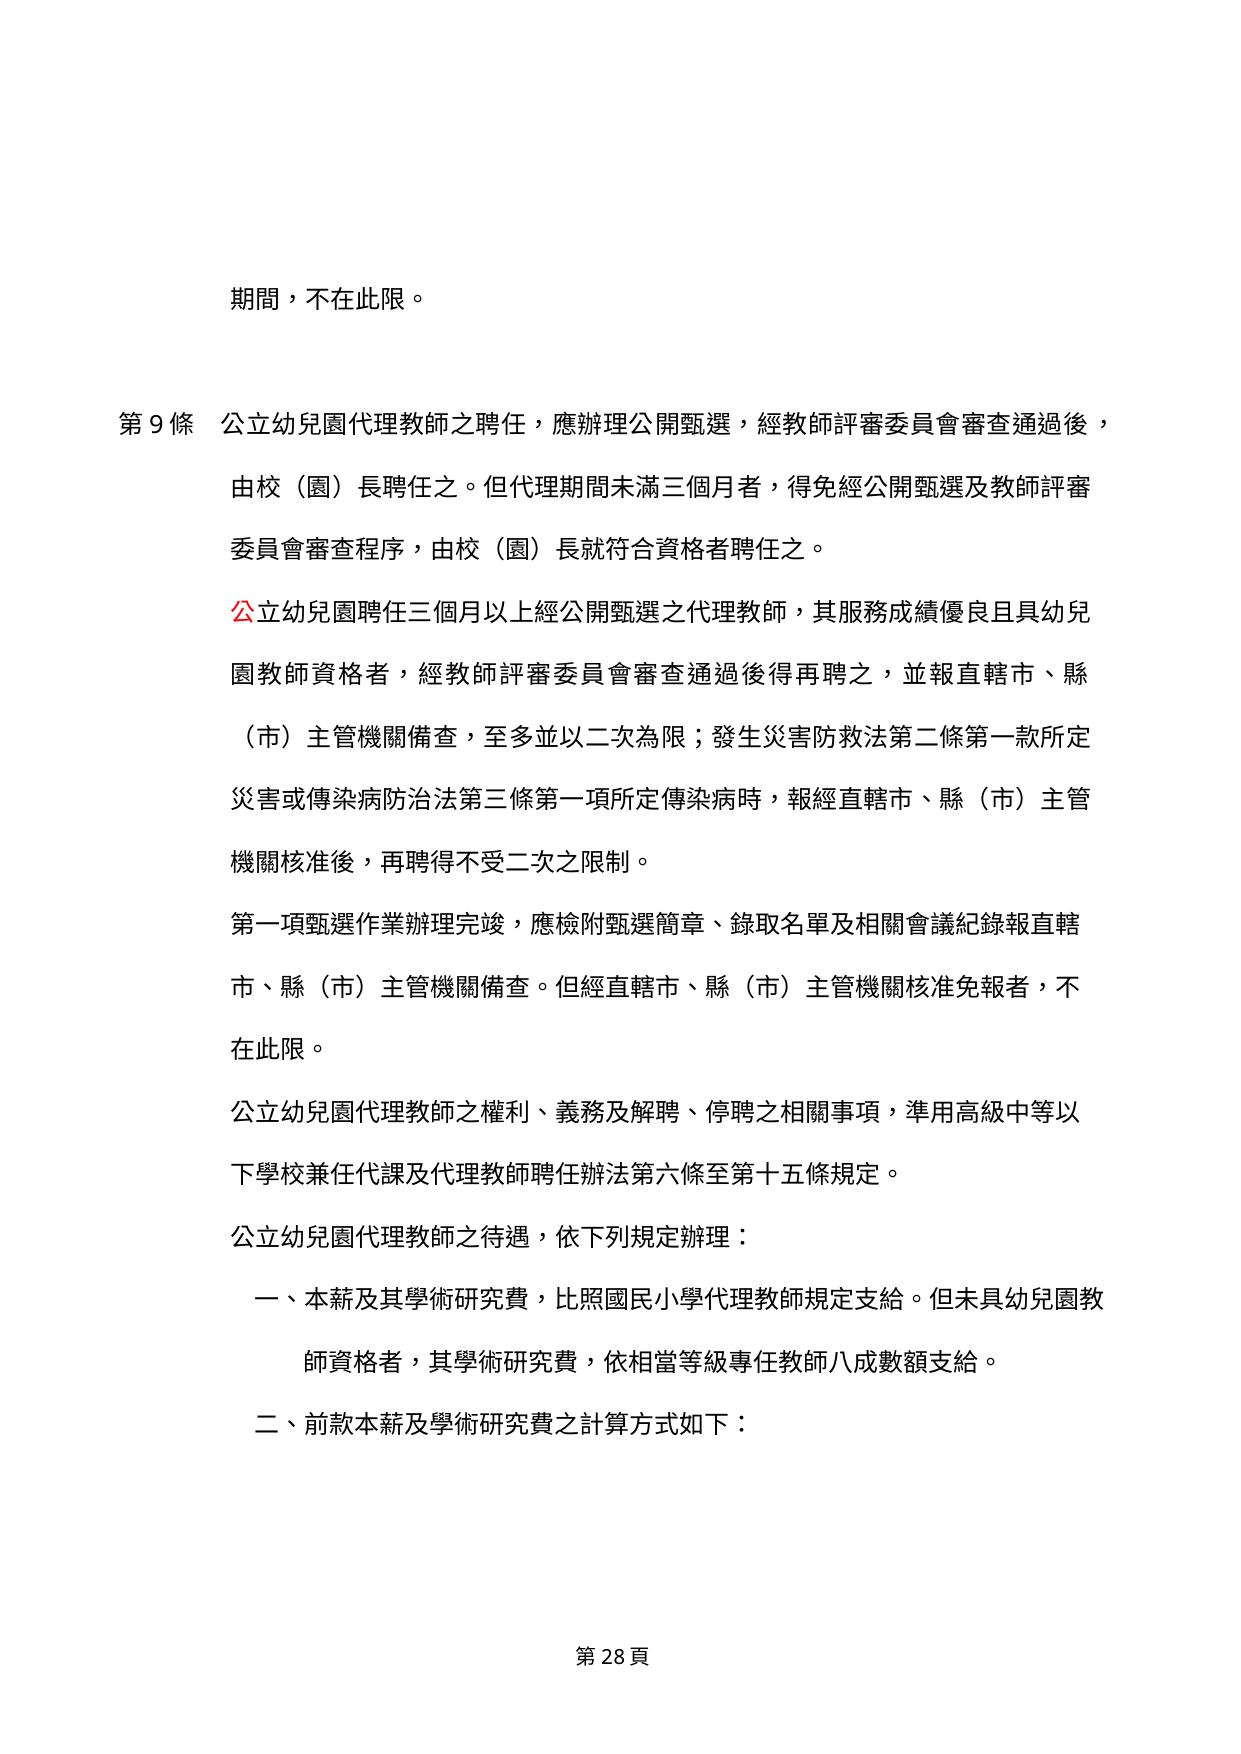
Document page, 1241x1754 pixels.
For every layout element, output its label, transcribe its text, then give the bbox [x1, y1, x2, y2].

text 第一項甄選作業辦理完竣，應檢附甄選簡章、錄取名單及相關會議紀錄報直轄市、縣（市）主管機關備查。但經直轄市、縣（市）主管機關核准免報者，不在此限。 [231, 881, 1091, 1068]
text 一、本薪及其學術研究費，比照國民小學代理教師規定支給。但未具幼兒園教師資格者，其學術研究費，依相當等級專任教師八成數額支給。 [254, 1256, 1107, 1381]
text 第9條 公立幼兒園代理教師之聘任，應辦理公開甄選，經教師評審委員會審查通過後，由校（園）長聘任之。但代理期間未滿三個月者，得免經公開甄選及教師評審委員會審查程序，由校（園）長就符合資格者聘任之。 [118, 381, 1091, 568]
text 二、前款本薪及學術研究費之計算方式如下： [254, 1381, 1107, 1443]
text 期間，不在此限。 [229, 256, 1107, 318]
text 公立幼兒園代理教師之權利、義務及解聘、停聘之相關事項，準用高級中等以下學校兼任代課及代理教師聘任辦法第六條至第十五條規定。 [231, 1068, 1091, 1193]
text 公立幼兒園代理教師之待遇，依下列規定辦理： [231, 1193, 1091, 1256]
text 公立幼兒園聘任三個月以上經公開甄選之代理教師，其服務成績優良且具幼兒園教師資格者，經教師評審委員會審查通過後得再聘之，並報直轄市、縣（市）主管機關備查，至多並以二次為限；發生災害防救法第二條第一款所定災害或傳染病防治法第三條第一項所定傳染病時，報經直轄市、縣（市）主管機關核准後，再聘得不受二次之限制。 [231, 568, 1091, 881]
